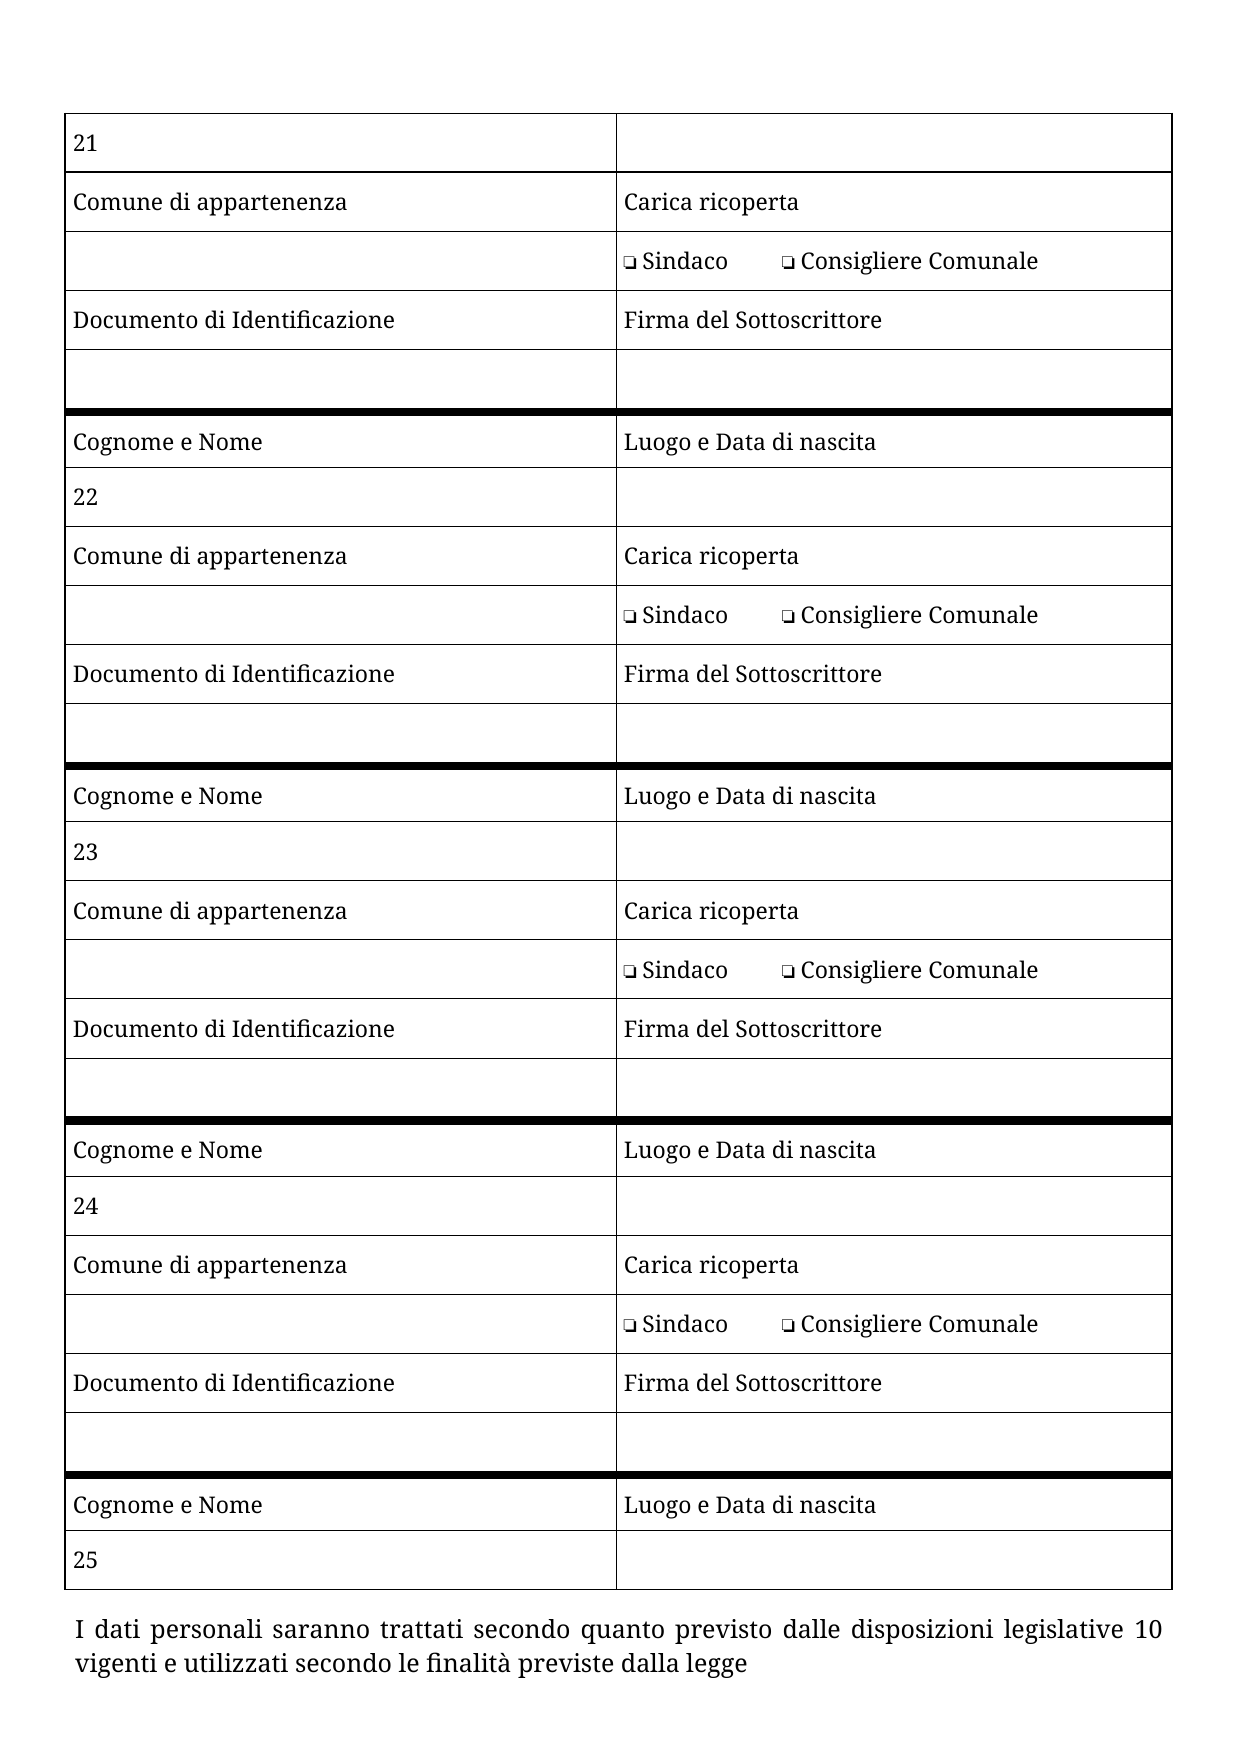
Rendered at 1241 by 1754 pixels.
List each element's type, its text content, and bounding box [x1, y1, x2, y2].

table_cell Carica ricoperta [617, 881, 1171, 939]
table_cell [617, 704, 1171, 762]
table_cell Firma del Sottoscrittore [617, 291, 1171, 349]
table_cell Comune di appartenenza [66, 881, 616, 939]
table_cell [617, 1177, 1171, 1234]
table_cell [617, 114, 1171, 171]
table_cell [617, 1531, 1171, 1589]
table_cell 24 [66, 1177, 616, 1234]
table_cell [66, 1295, 616, 1353]
table_cell Comune di appartenenza [66, 1236, 616, 1294]
table_cell Firma del Sottoscrittore [617, 1354, 1171, 1412]
table_cell [66, 350, 616, 408]
table_cell  Sindaco  Consigliere Comunale [617, 232, 1171, 289]
table_cell Documento di Identificazione [66, 1354, 616, 1412]
table_cell Luogo e Data di nascita [617, 1479, 1171, 1530]
table_cell Carica ricoperta [617, 173, 1171, 231]
table_cell Carica ricoperta [617, 527, 1171, 585]
table_cell 22 [66, 468, 616, 526]
table_cell Cognome e Nome [66, 770, 616, 821]
table_cell Cognome e Nome [66, 1479, 616, 1530]
table_cell [66, 1059, 616, 1116]
table_cell  Sindaco  Consigliere Comunale [617, 940, 1171, 998]
table_cell 25 [66, 1531, 616, 1589]
table_cell [617, 1413, 1171, 1471]
table_cell Luogo e Data di nascita [617, 1125, 1171, 1176]
table_cell 23 [66, 822, 616, 880]
table_cell Documento di Identificazione [66, 999, 616, 1057]
table_cell [66, 1413, 616, 1471]
table_cell Firma del Sottoscrittore [617, 645, 1171, 703]
table_cell [66, 940, 616, 998]
table_cell  Sindaco  Consigliere Comunale [617, 1295, 1171, 1353]
table_cell Cognome e Nome [66, 416, 616, 467]
table_cell Luogo e Data di nascita [617, 770, 1171, 821]
table_cell Carica ricoperta [617, 1236, 1171, 1294]
table_cell  Sindaco  Consigliere Comunale [617, 586, 1171, 644]
table_cell Luogo e Data di nascita [617, 416, 1171, 467]
table_cell Comune di appartenenza [66, 527, 616, 585]
table_cell [66, 586, 616, 644]
table_cell [66, 704, 616, 762]
table_cell Comune di appartenenza [66, 173, 616, 231]
table_cell 21 [66, 114, 616, 171]
table_cell Cognome e Nome [66, 1125, 616, 1176]
table_cell Documento di Identificazione [66, 291, 616, 349]
table_cell Firma del Sottoscrittore [617, 999, 1171, 1057]
table_cell [617, 822, 1171, 880]
table_cell [617, 1059, 1171, 1116]
table_cell [617, 468, 1171, 526]
table_cell Documento di Identificazione [66, 645, 616, 703]
table_cell [617, 350, 1171, 408]
table_cell [66, 232, 616, 289]
